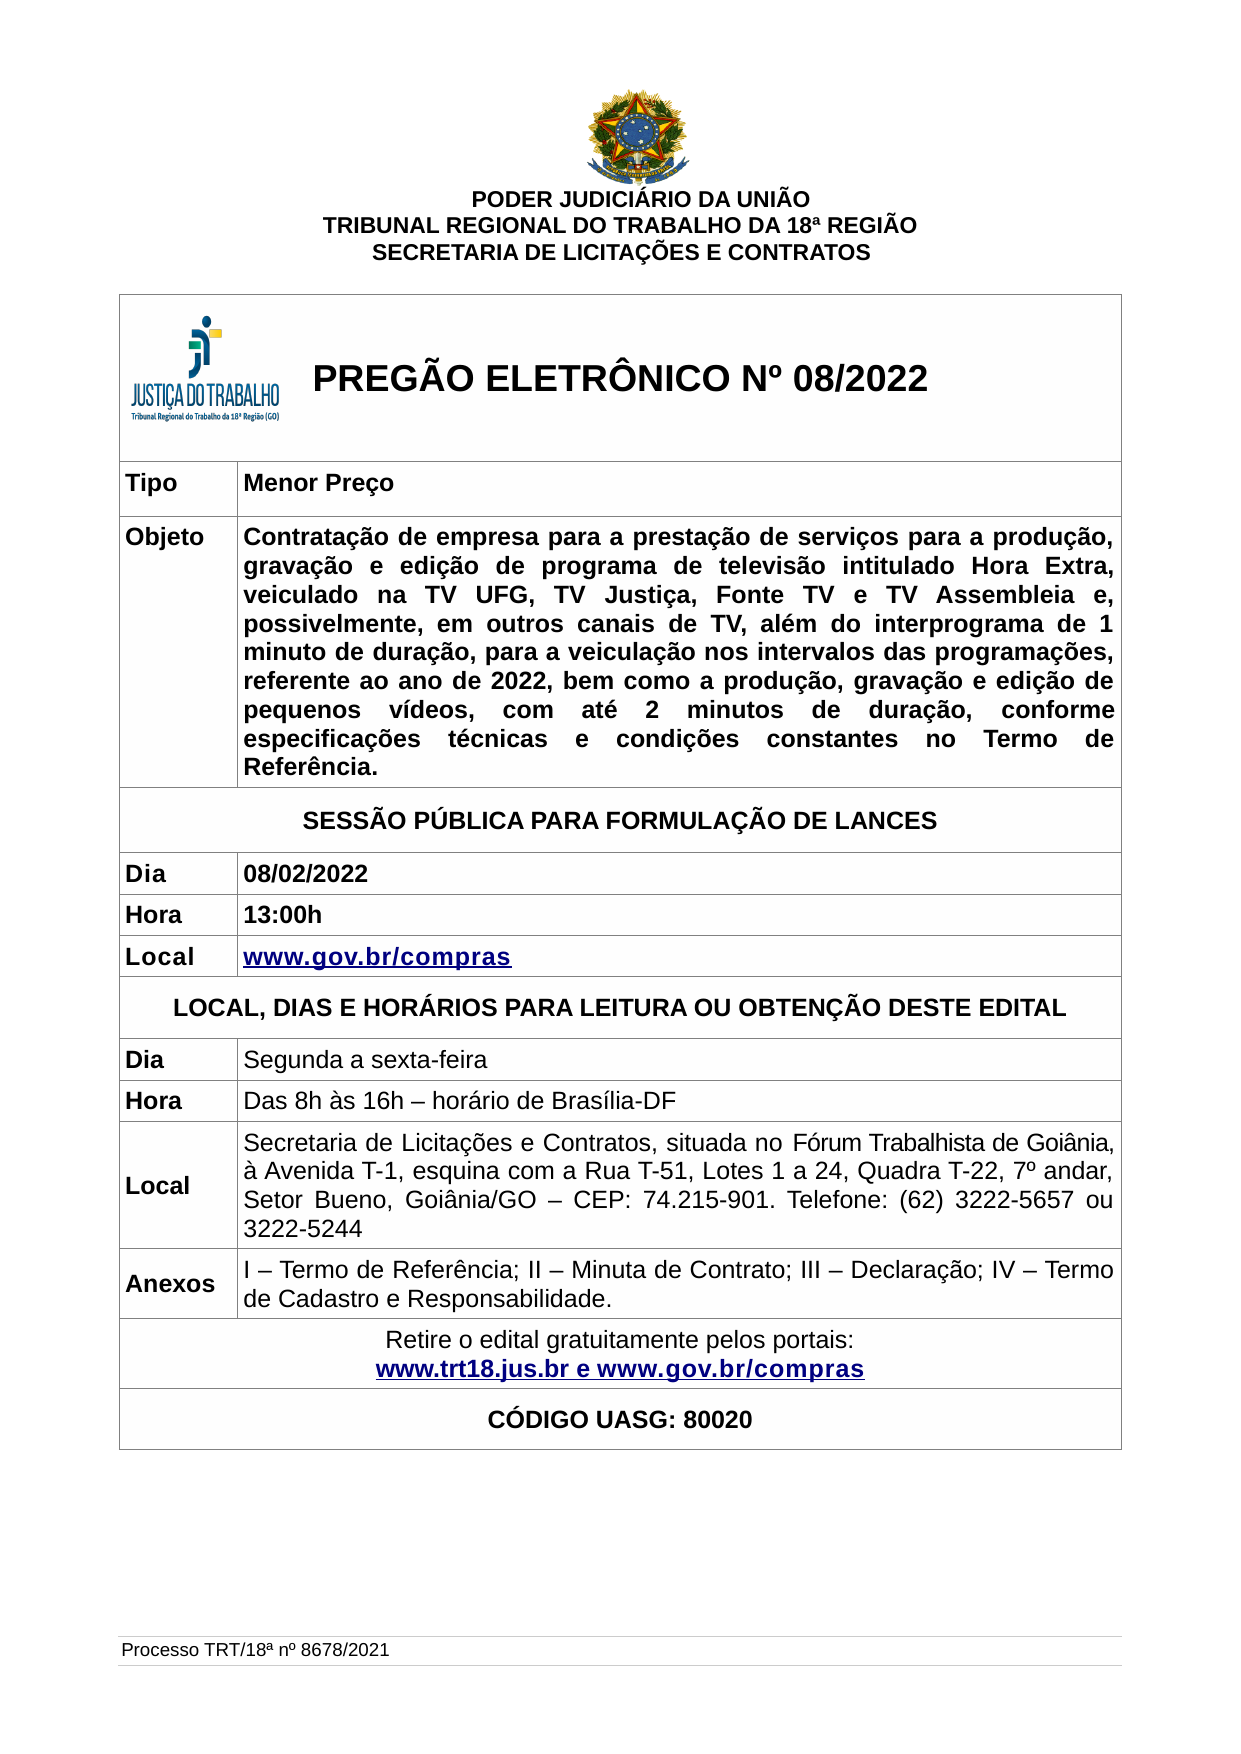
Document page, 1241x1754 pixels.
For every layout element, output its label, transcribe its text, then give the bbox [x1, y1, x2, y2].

table_cell I – Termo de Referência; II – Minuta de Contrato; III – Declaração; IV – Termo de Cadastro e Responsabilidade. [238, 1249, 1121, 1318]
table_cell www.gov.br/compras [238, 936, 1121, 976]
table_cell 13:00h [238, 895, 1121, 935]
table_cell Hora [120, 1081, 237, 1121]
table_cell Anexos [120, 1249, 237, 1318]
table_cell Objeto [120, 517, 237, 787]
picture [127, 312, 283, 425]
table_cell Secretaria de Licitações e Contratos, situada no Fórum Trabalhista de Goiânia, à Avenida T-1, esquina com a Rua T-51, Lotes 1 a 24, Quadra T-22, 7º andar, Setor Bueno, Goiânia/GO – CEP: 74.215-901. Telefone: (62) 3222-5657 ou 3222-5244 [238, 1122, 1121, 1248]
table_cell Contratação de empresa para a prestação de serviços para a produção, gravação e edição de programa de televisão intitulado Hora Extra, veiculado na TV UFG, TV Justiça, Fonte TV e TV Assembleia e, possivelmente, em outros canais de TV, além do interprograma de 1 minuto de duração, para a veiculação nos intervalos das programações, referente ao ano de 2022, bem como a produção, gravação e edição de pequenos vídeos, com até 2 minutos de duração, conforme especificações técnicas e condições constantes no Termo de Referência. [238, 517, 1121, 787]
table_cell Dia [120, 1039, 237, 1079]
table_cell CÓDIGO UASG: 80020 [120, 1389, 1121, 1449]
table_cell Retire o edital gratuitamente pelos portais: www.trt18.jus.br e www.gov.br/compras [120, 1319, 1121, 1388]
table_cell Local [120, 1122, 237, 1248]
table_cell Segunda a sexta-feira [238, 1039, 1121, 1079]
table_cell Hora [120, 895, 237, 935]
table_cell Dia [120, 853, 237, 893]
table_cell Menor Preço [238, 462, 1121, 516]
text SECRETARIA DE LICITAÇÕES E CONTRATOS [118, 238, 1124, 265]
table_cell SESSÃO PÚBLICA PARA FORMULAÇÃO DE LANCES [120, 788, 1121, 852]
table_cell LOCAL, DIAS E HORÁRIOS PARA LEITURA OU OBTENÇÃO DESTE EDITAL [120, 977, 1121, 1038]
text PODER JUDICIÁRIO DA UNIÃO [160, 186, 1122, 212]
table_cell 08/02/2022 [238, 853, 1121, 893]
text TRIBUNAL REGIONAL DO TRABALHO DA 18ª REGIÃO [116, 212, 1124, 238]
table_cell Das 8h às 16h – horário de Brasília-DF [238, 1081, 1121, 1121]
table_cell Local [120, 936, 237, 976]
table_header PREGÃO ELETRÔNICO Nº 08/2022 [120, 295, 1121, 461]
table_cell Tipo [120, 462, 237, 516]
